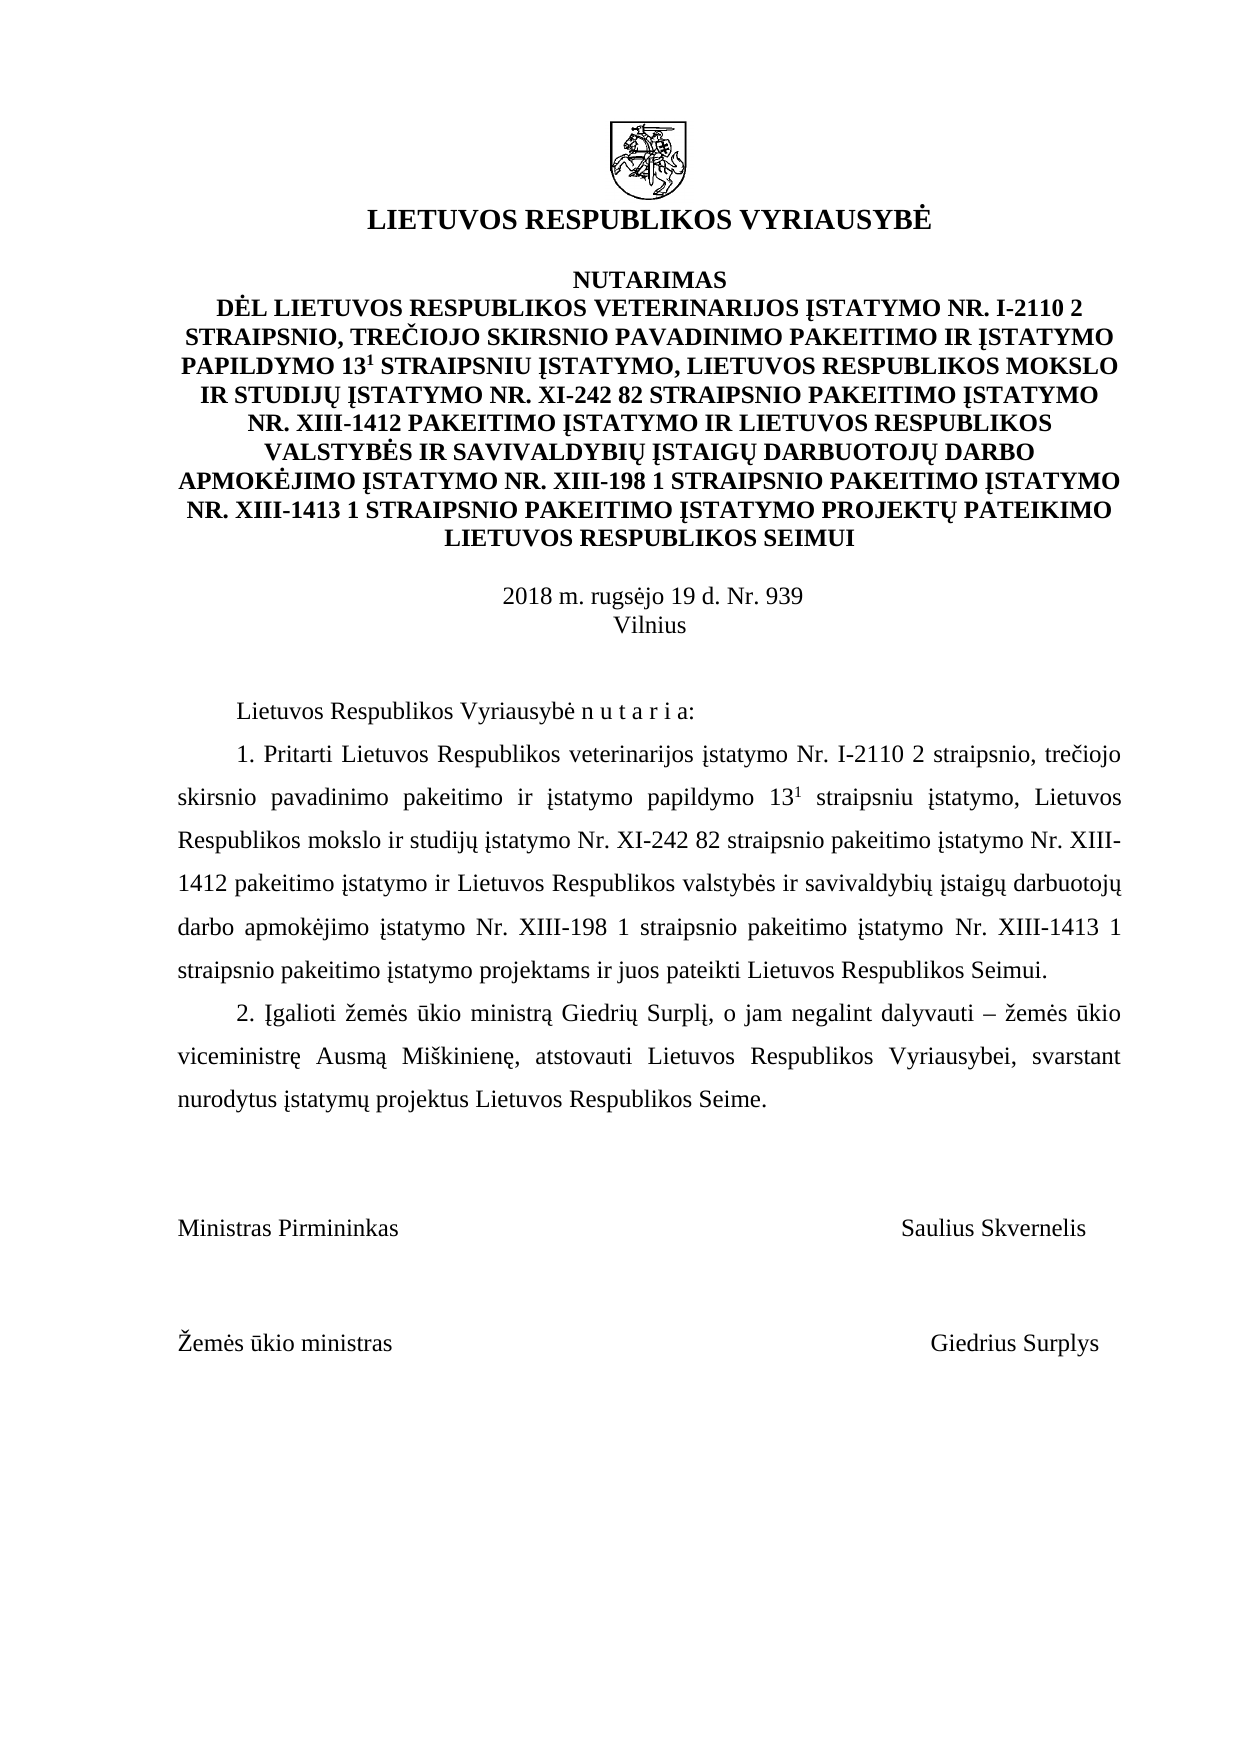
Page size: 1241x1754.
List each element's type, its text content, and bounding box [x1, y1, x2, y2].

text Žemės ūkio ministras Giedrius Surplys [177, 1328, 1122, 1357]
text Vilnius [177, 610, 1122, 638]
text Lietuvos Respublikos Vyriausybė n u t a r i a: [177, 696, 1122, 725]
text nutarimas [177, 265, 1122, 293]
text 2018 m. rugsėjo 19 d. Nr. 939 [177, 581, 1122, 610]
text Ministras Pirmininkas Saulius Skvernelis [177, 1213, 1122, 1242]
text 1. Pritarti Lietuvos Respublikos veterinarijos įstatymo Nr. I-2110 2 straipsnio, trečiojo skirsnio pavadinimo pakeitimo ir įstatymo papildymo 131 straipsniu įstatymo, Lietuvos Respublikos mokslo ir studijų įstatymo Nr. XI-242 82 straipsnio pakeitimo įstatymo Nr. XIII-1412 pakeitimo įstatymo ir Lietuvos Respublikos valstybės ir savivaldybių įstaigų darbuotojų darbo apmokėjimo įstatymo Nr. XIII-198 1 straipsnio pakeitimo įstatymo Nr. XIII-1413 1 straipsnio pakeitimo įstatymo projektams ir juos pateikti Lietuvos Respublikos Seimui. [177, 739, 1122, 983]
text DĖL LIETUVOS RESPUBLIKOS VETERINARIJOS ĮSTATYMO NR. I-2110 2 STRAIPSNIO, TREČIOJO SKIRSNIO PAVADINIMO PAKEITIMO IR ĮSTATYMO PAPILDYMO 131 STRAIPSNIU ĮSTATYMO, LIETUVOS RESPUBLIKOS MOKSLO IR STUDIJŲ ĮSTATYMO NR. XI-242 82 STRAIPSNIO PAKEITIMO ĮSTATYMO NR. XIII-1412 PAKEITIMO ĮSTATYMO ir Lietuvos Respublikos valstybės ir savivaldybių įstaigų darbuotojų darbo apmokėjimo įstatymo Nr. XIII-198 1 straipsnio pakeitimo įstatymo Nr. XIII-1413 1 STRAIPSNIO pakeitimo įstatymo PROJEKTŲ PATEIKIMO LIETUVOS RESPUBLIKOS SEIMUI [177, 293, 1122, 552]
text Lietuvos Respublikos Vyriausybė [177, 202, 1122, 236]
text 2. Įgalioti žemės ūkio ministrą Giedrių Surplį, o jam negalint dalyvauti – žemės ūkio viceministrę Ausmą Miškinienę, atstovauti Lietuvos Respublikos Vyriausybei, svarstant nurodytus įstatymų projektus Lietuvos Respublikos Seime. [177, 998, 1122, 1113]
